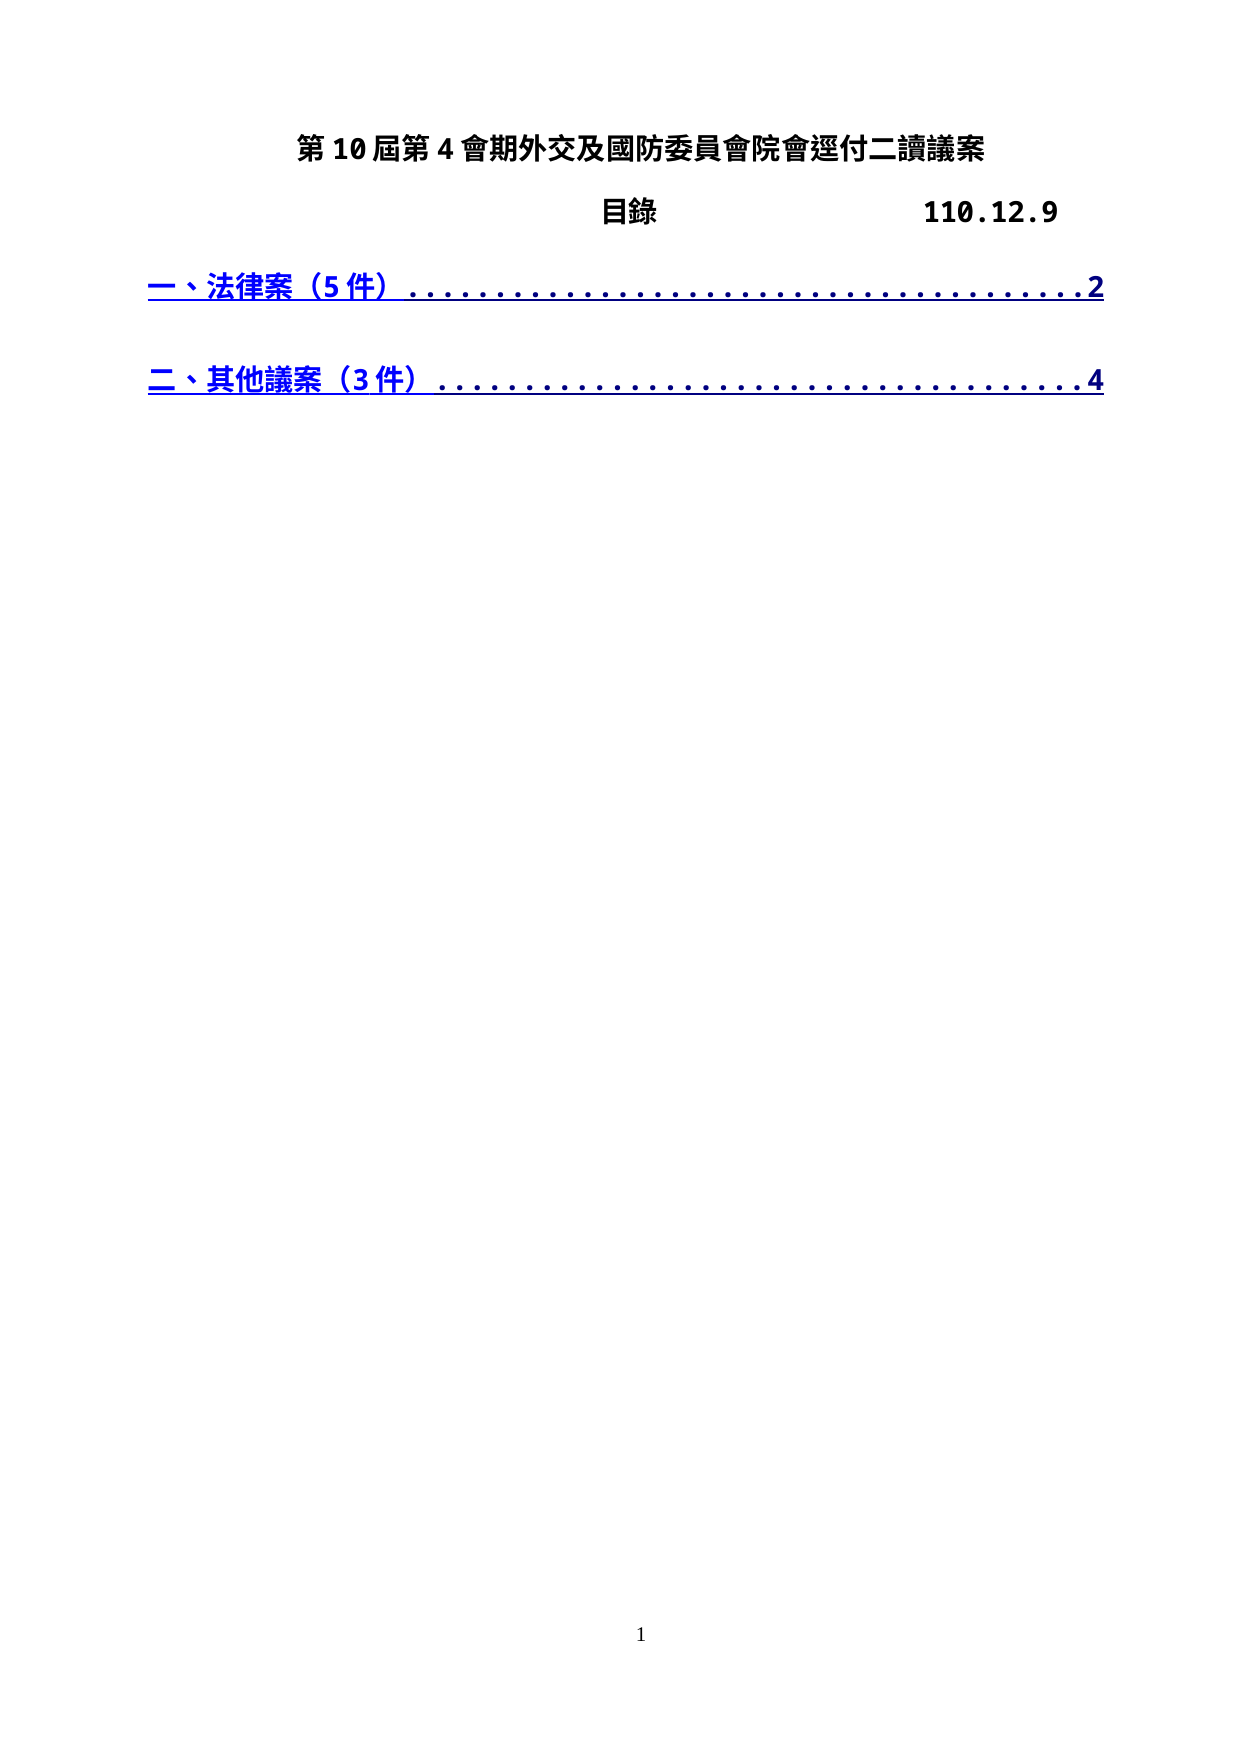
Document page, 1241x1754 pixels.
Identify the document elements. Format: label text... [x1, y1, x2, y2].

text [148, 395, 1104, 399]
text 一、法律案（5件） 2 [148, 243, 1104, 299]
text 第10屆第4會期外交及國防委員會院會逕付二讀議案 [177, 105, 1104, 168]
text [148, 301, 1104, 305]
text 目錄 110.12.9 [148, 168, 1104, 230]
text 二、其他議案（3件） 4 [148, 336, 1104, 393]
